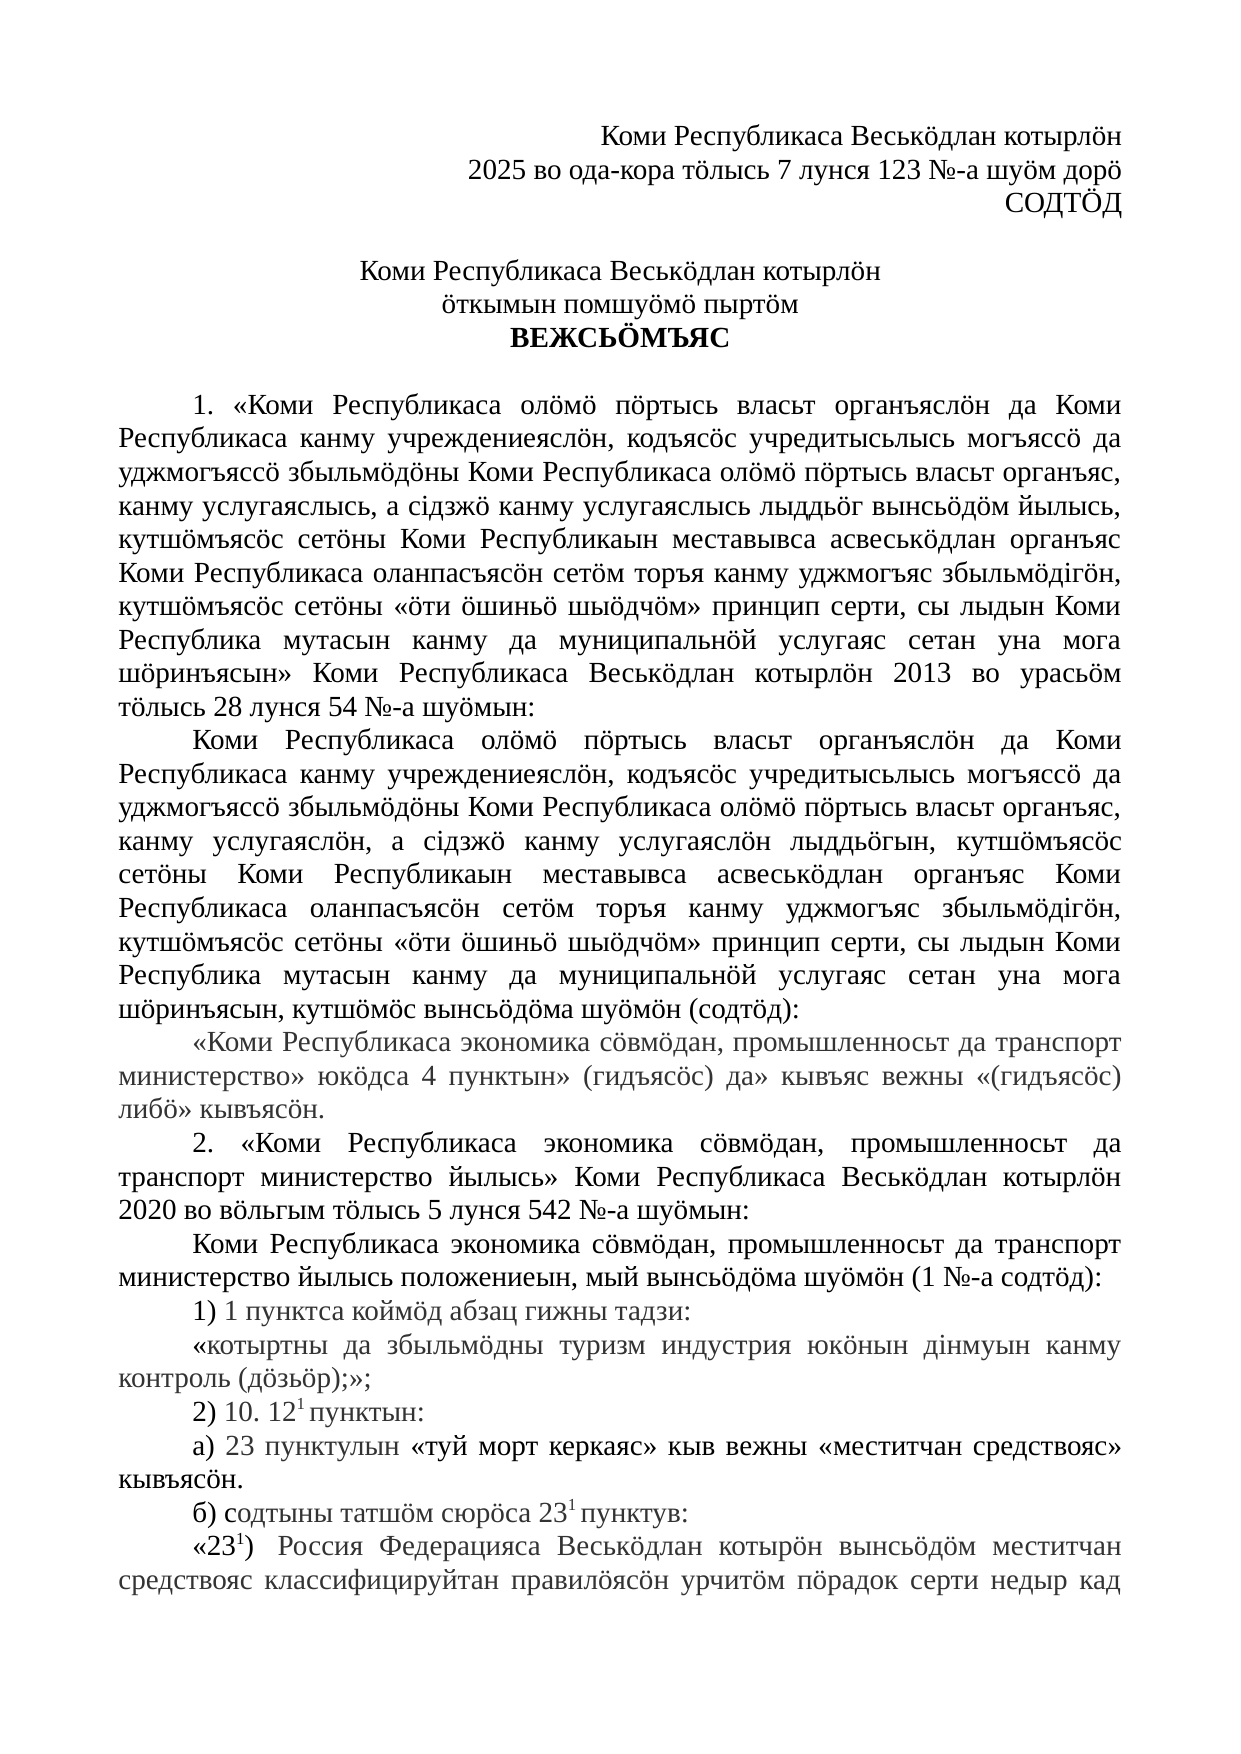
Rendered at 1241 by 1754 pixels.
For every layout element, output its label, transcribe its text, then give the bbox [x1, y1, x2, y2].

text «котыртны да збыльмӧдны туризм индустрия юкӧнын дінмуын канму контроль (дӧзьӧр);»; [118, 1327, 1122, 1394]
text «Коми Республикаса экономика сӧвмӧдан, промышленносьт да транспорт министерство» юкӧдса 4 пунктын» (гидъясӧс) да» кывъяс вежны «(гидъясӧс) либӧ» кывъясӧн. [118, 1024, 1122, 1125]
text 2. «Коми Республикаса экономика сӧвмӧдан, промышленносьт да транспорт министерство йылысь» Коми Республикаса Веськӧдлан котырлӧн 2020 во вӧльгым тӧлысь 5 лунся 542 №-а шуӧмын: [118, 1125, 1122, 1226]
text 2025 во ода-кора тӧлысь 7 лунся 123 №-а шуӧм дорӧ [118, 152, 1122, 185]
text «231) Россия Федерацияса Веськӧдлан котырӧн вынсьӧдӧм меститчан средствояс классифицируйтан правилӧясӧн урчитӧм пӧрадок серти недыр кад [118, 1528, 1122, 1596]
text ӧткымын помшуӧмӧ пыртӧм [118, 286, 1122, 320]
text 1) 1 пунктса коймӧд абзац гижны тадзи: [118, 1293, 1122, 1327]
text СОДТӦД [118, 185, 1122, 219]
text б) содтыны татшӧм сюрӧса 231 пунктув: [118, 1495, 1122, 1528]
text а) 23 пунктулын «туй морт керкаяс» кыв вежны «меститчан средствояс» кывъясӧн. [118, 1428, 1122, 1495]
text Коми Республикаса Веськӧдлан котырлӧн [118, 253, 1122, 286]
text 2) 10. 121 пунктын: [118, 1394, 1122, 1427]
text 1. «Коми Республикаса олӧмӧ пӧртысь власьт органъяслӧн да Коми Республикаса канму учреждениеяслӧн, кодъясӧс учредитысьлысь могъяссӧ да уджмогъяссӧ збыльмӧдӧны Коми Республикаса олӧмӧ пӧртысь власьт органъяс, канму услугаяслысь, а сідзжӧ канму услугаяслысь лыддьӧг вынсьӧдӧм йылысь, кутшӧмъясӧс сетӧны Коми Республикаын меставывса асвеськӧдлан органъяс Коми Республикаса оланпасъясӧн сетӧм торъя канму уджмогъяс збыльмӧдігӧн, кутшӧмъясӧс сетӧны «ӧти ӧшиньӧ шыӧдчӧм» принцип серти, сы лыдын Коми Республика мутасын канму да муниципальнӧй услугаяс сетан уна мога шӧринъясын» Коми Республикаса Веськӧдлан котырлӧн 2013 во урасьӧм тӧлысь 28 лунся 54 №-а шуӧмын: [118, 387, 1122, 722]
text Коми Республикаса экономика сӧвмӧдан, промышленносьт да транспорт министерство йылысь положениеын, мый вынсьӧдӧма шуӧмӧн (1 №-а содтӧд): [118, 1226, 1122, 1293]
text Коми Республикаса олӧмӧ пӧртысь власьт органъяслӧн да Коми Республикаса канму учреждениеяслӧн, кодъясӧс учредитысьлысь могъяссӧ да уджмогъяссӧ збыльмӧдӧны Коми Республикаса олӧмӧ пӧртысь власьт органъяс, канму услугаяслӧн, а сідзжӧ канму услугаяслӧн лыддьӧгын, кутшӧмъясӧс сетӧны Коми Республикаын меставывса асвеськӧдлан органъяс Коми Республикаса оланпасъясӧн сетӧм торъя канму уджмогъяс збыльмӧдігӧн, кутшӧмъясӧс сетӧны «ӧти ӧшиньӧ шыӧдчӧм» принцип серти, сы лыдын Коми Республика мутасын канму да муниципальнӧй услугаяс сетан уна мога шӧринъясын, кутшӧмӧс вынсьӧдӧма шуӧмӧн (содтӧд): [118, 722, 1122, 1024]
text ВЕЖСЬӦМЪЯС [118, 320, 1122, 353]
text Коми Республикаса Веськӧдлан котырлӧн [118, 118, 1122, 152]
